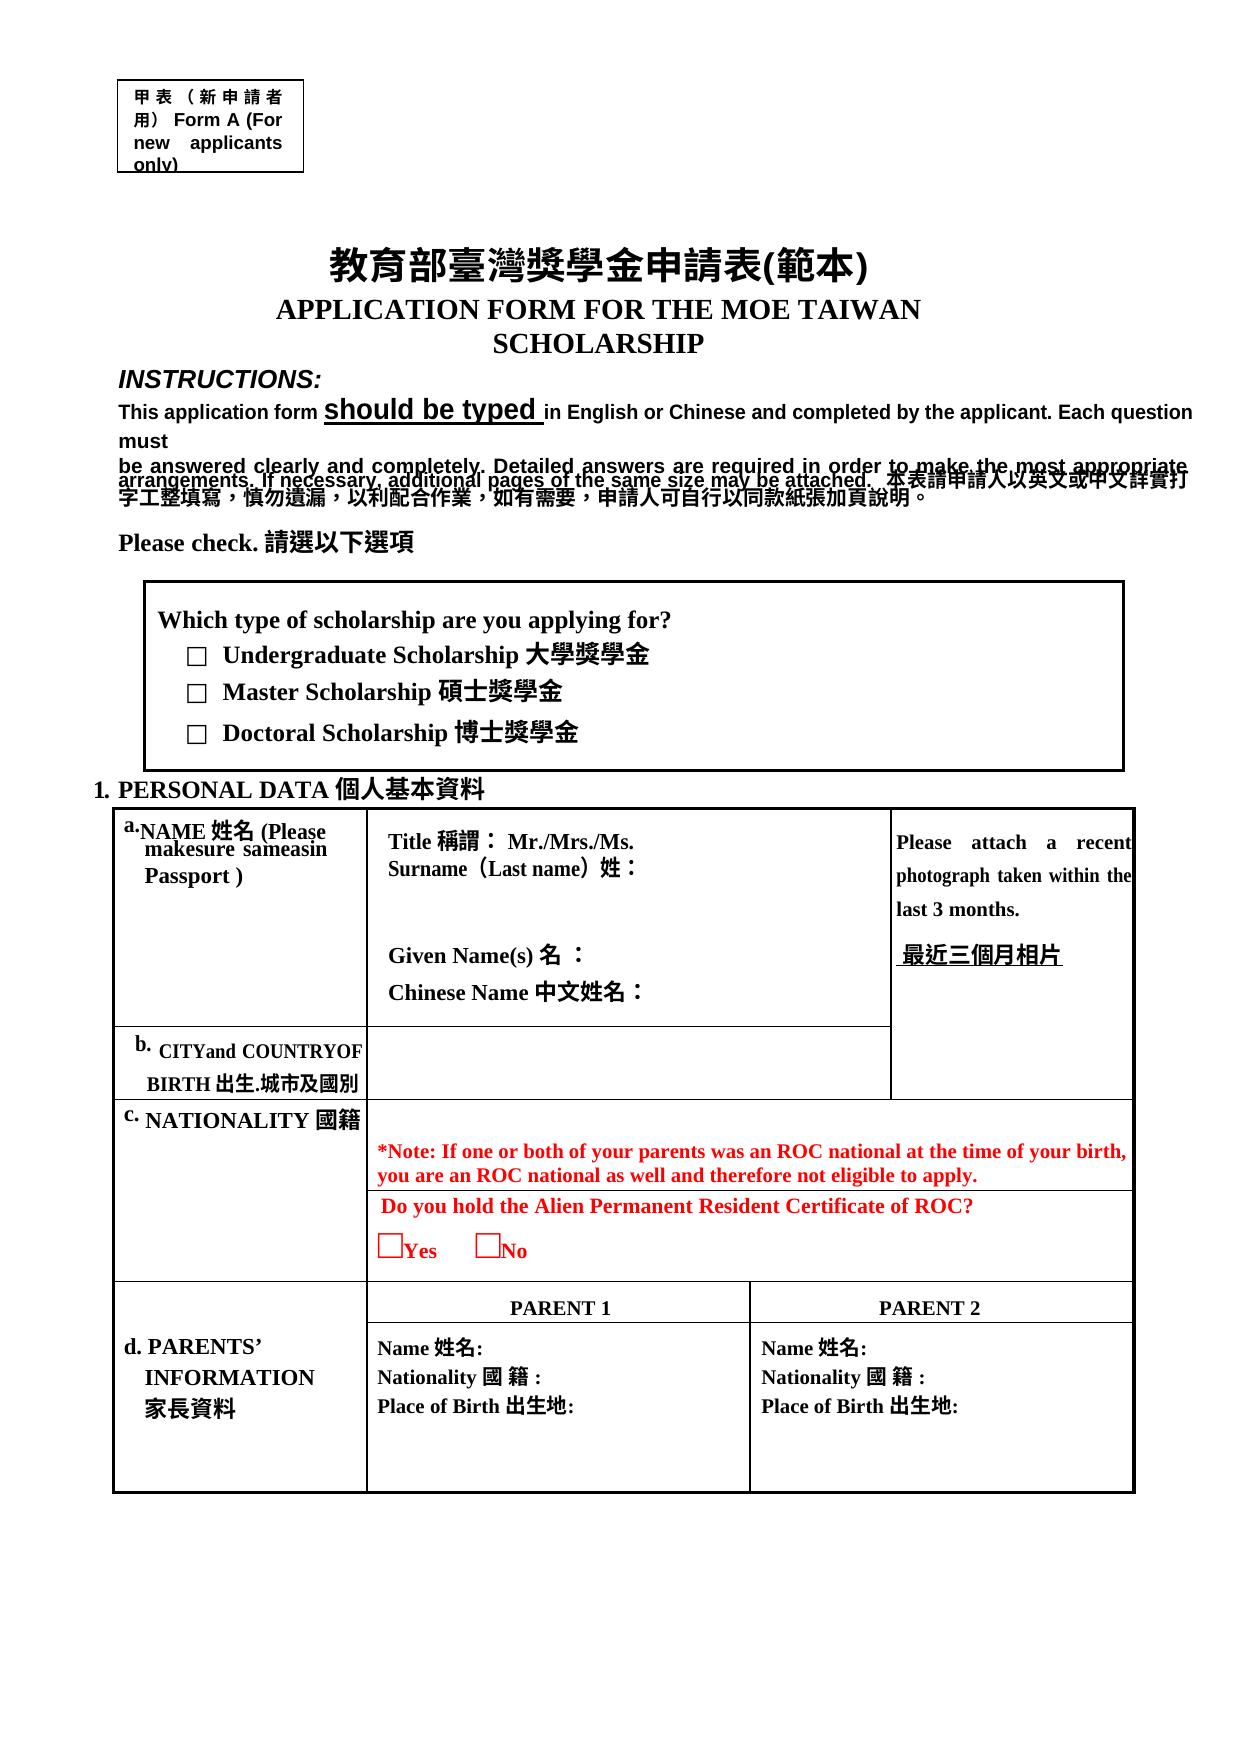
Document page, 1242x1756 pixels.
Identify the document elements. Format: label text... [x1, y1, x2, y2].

text 甲表（新申請者用） Form A (For new applicants only) [133, 85, 282, 171]
table_cell Chinese Name 中文姓名： [368, 972, 750, 1026]
table_cell PARENT 1 [368, 1282, 749, 1322]
text INSTRUCTIONS: [118, 366, 1208, 394]
table_cell b. CITYand COUNTRYOF [115, 1027, 366, 1066]
text This application form should be typed in English or Chinese and completed by the applicant. Each question must [118, 396, 1208, 455]
table_cell [368, 1027, 890, 1098]
table_header Please attach a recent photograph taken within the last 3 months. [892, 810, 1132, 926]
table_cell Name 姓名: Nationality 國 籍 : Place of Birth 出生地: [368, 1323, 749, 1491]
table_cell BIRTH 出生.城市及國別 [115, 1066, 366, 1098]
table_cell *Note: If one or both of your parents was an ROC national at the time of your birth, you are an ROC national as well and therefore not eligible to apply. [368, 1100, 1132, 1189]
table_header [750, 810, 890, 926]
text Which type of scholarship are you applying for? [157, 609, 1122, 633]
table_cell c. NATIONALITY 國籍 [115, 1100, 366, 1281]
table_cell Name 姓名: Nationality 國 籍 : Place of Birth 出生地: [751, 1323, 1132, 1491]
text be answered clearly and completely. Detailed answers are required in order to make the most appropriate arrangements. If necessary, additional pages of the same size may be attached. 本表請申請人以英文或中文詳實打字工整填寫，慎勿遺漏，以利配合作業，如有需要，申請人可自行以同款紙張加頁說明。 [118, 461, 1190, 512]
text 教育部臺灣獎學金申請表(範本) [275, 227, 922, 292]
list Undergraduate Scholarship 大學獎學金 [185, 633, 1122, 672]
list PERSONAL DATA 個人基本資料 [93, 566, 1208, 806]
table_cell PARENT 2 [751, 1282, 1132, 1322]
table_cell [750, 972, 890, 1026]
table_cell 最近三個月相片 [892, 926, 1132, 1098]
list Doctoral Scholarship 博士獎學金 [185, 707, 1122, 750]
table_header Title 稱謂： Mr./Mrs./Ms. Surname（Last name）姓： [368, 810, 750, 926]
table_cell Given Name(s) 名 ： [368, 926, 750, 972]
table_header a.NAME 姓名 (Please makesure sameasin Passport ) [115, 810, 366, 1026]
table_cell Do you hold the Alien Permanent Resident Certificate of ROC? □Yes □No [368, 1191, 1132, 1281]
text APPLICATION FORM FOR THE MOE TAIWAN SCHOLARSHIP [275, 292, 922, 359]
subtitle Please check. 請選以下選項 [118, 524, 1208, 558]
table_cell d. PARENTS’ INFORMATION 家長資料 [115, 1282, 366, 1491]
table_cell [750, 926, 890, 972]
list Master Scholarship 碩士獎學金 [185, 672, 1122, 707]
subtitle [146, 583, 1122, 769]
